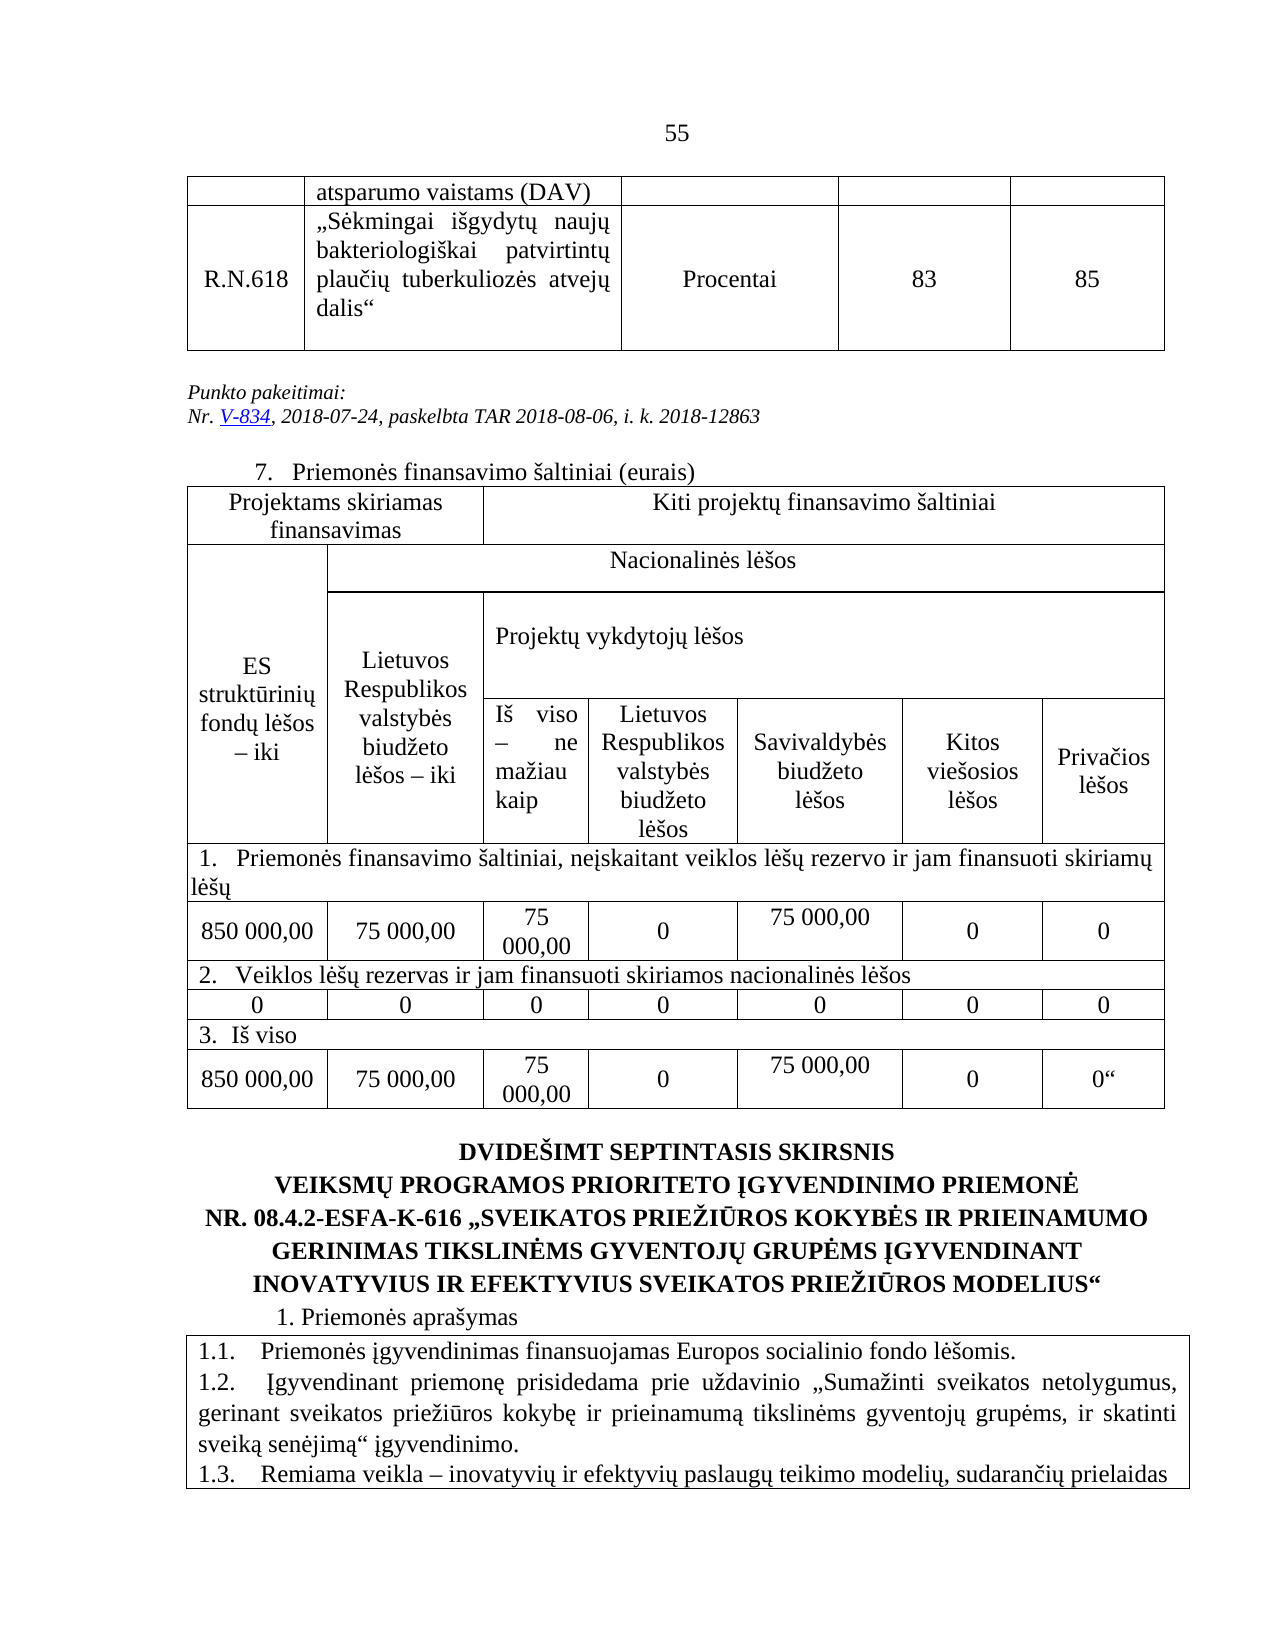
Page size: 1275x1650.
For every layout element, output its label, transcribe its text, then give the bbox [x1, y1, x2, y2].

table_cell [188, 177, 304, 205]
table_header Kiti projektų finansavimo šaltiniai [484, 487, 1164, 544]
table_cell [839, 177, 1010, 205]
table_cell Kitos viešosios lėšos [903, 699, 1042, 842]
table_cell Projektų vykdytojų lėšos [484, 593, 1164, 698]
text VEIKSMŲ PROGRAMOS PRIORITETO ĮGYVENDINIMO PRIEMONĖ [187, 1170, 1167, 1199]
table_cell Savivaldybės biudžeto lėšos [738, 699, 902, 842]
table_cell 0“ [1043, 1050, 1164, 1107]
table_cell 0 [328, 990, 483, 1019]
table_cell [622, 177, 838, 205]
table_cell 0 [484, 990, 588, 1019]
table_cell 0 [589, 902, 737, 959]
table_cell 75 000,00 [738, 902, 902, 959]
table_cell 75 000,00 [738, 1050, 902, 1107]
table_cell Privačios lėšos [1043, 699, 1164, 842]
table_cell Lietuvos Respublikos valstybės biudžeto lėšos [589, 699, 737, 842]
table_cell Procentai [622, 206, 838, 350]
table_cell [1011, 177, 1164, 205]
table_cell 0 [589, 990, 737, 1019]
table_cell 850 000,00 [188, 902, 327, 959]
table_cell 75 000,00 [328, 1050, 483, 1107]
text Nr. V-834, 2018-07-24, paskelbta TAR 2018-08-06, i. k. 2018-12863 [187, 404, 1167, 428]
table_cell 75 000,00 [484, 1050, 588, 1107]
table_header Projektams skiriamas finansavimas [188, 487, 483, 544]
text 1. Priemonės aprašymas [276, 1302, 1167, 1331]
table_header 1.1. Priemonės įgyvendinimas finansuojamas Europos socialinio fondo lėšomis. 1.2. Įgyvendinant priemonę prisidedama prie uždavinio „Sumažinti sveikatos netolygumus, gerinant sveikatos priežiūros kokybę ir prieinamumą tikslinėms gyventojų grupėms, ir skatinti sveiką senėjimą“ įgyvendinimo. 1.3. Remiama veikla – inovatyvių ir efektyvių paslaugų teikimo modelių, sudarančių prielaidas [187, 1336, 1189, 1488]
text DVIDEŠIMT SEPTINTASIS SKIRSNIS [187, 1137, 1167, 1166]
table_cell 1. Priemonės finansavimo šaltiniai, neįskaitant veiklos lėšų rezervo ir jam finansuoti skiriamų lėšų [188, 844, 1164, 901]
table_cell 83 [839, 206, 1010, 350]
text Punkto pakeitimai: [187, 380, 1167, 404]
table_cell 0 [738, 990, 902, 1019]
table_cell 2. Veiklos lėšų rezervas ir jam finansuoti skiriamos nacionalinės lėšos [188, 961, 1164, 989]
table_cell ES struktūrinių fondų lėšos – iki [188, 545, 327, 842]
table_cell 85 [1011, 206, 1164, 350]
table_cell atsparumo vaistams (DAV) [305, 177, 621, 205]
table_cell 75 000,00 [328, 902, 483, 959]
table_cell 3. Iš viso [188, 1020, 1164, 1049]
table_cell R.N.618 [188, 206, 304, 350]
table_cell 0 [903, 990, 1042, 1019]
table_cell 0 [1043, 902, 1164, 959]
table_cell 0 [589, 1050, 737, 1107]
table_cell Iš viso – ne mažiau kaip [484, 699, 588, 842]
table_cell 75 000,00 [484, 902, 588, 959]
table_cell Nacionalinės lėšos [328, 545, 1164, 591]
table_cell Lietuvos Respublikos valstybės biudžeto lėšos – iki [328, 593, 483, 842]
table_cell 0 [188, 990, 327, 1019]
text 7. Priemonės finansavimo šaltiniai (eurais) [254, 457, 1167, 486]
table_cell 0 [903, 902, 1042, 959]
text NR. 08.4.2-ESFA-K-616 „SVEIKATOS PRIEŽIŪROS KOKYBĖS IR PRIEINAMUMO GERINIMAS TIKSLINĖMS GYVENTOJŲ GRUPĖMS ĮGYVENDINANT INOVATYVIUS IR EFEKTYVIUS SVEIKATOS PRIEŽIŪROS MODELIUS“ [187, 1203, 1167, 1298]
table_cell 0 [903, 1050, 1042, 1107]
table_cell 0 [1043, 990, 1164, 1019]
table_cell 850 000,00 [188, 1050, 327, 1107]
table_cell „Sėkmingai išgydytų naujų bakteriologiškai patvirtintų plaučių tuberkuliozės atvejų dalis“ [305, 206, 621, 350]
